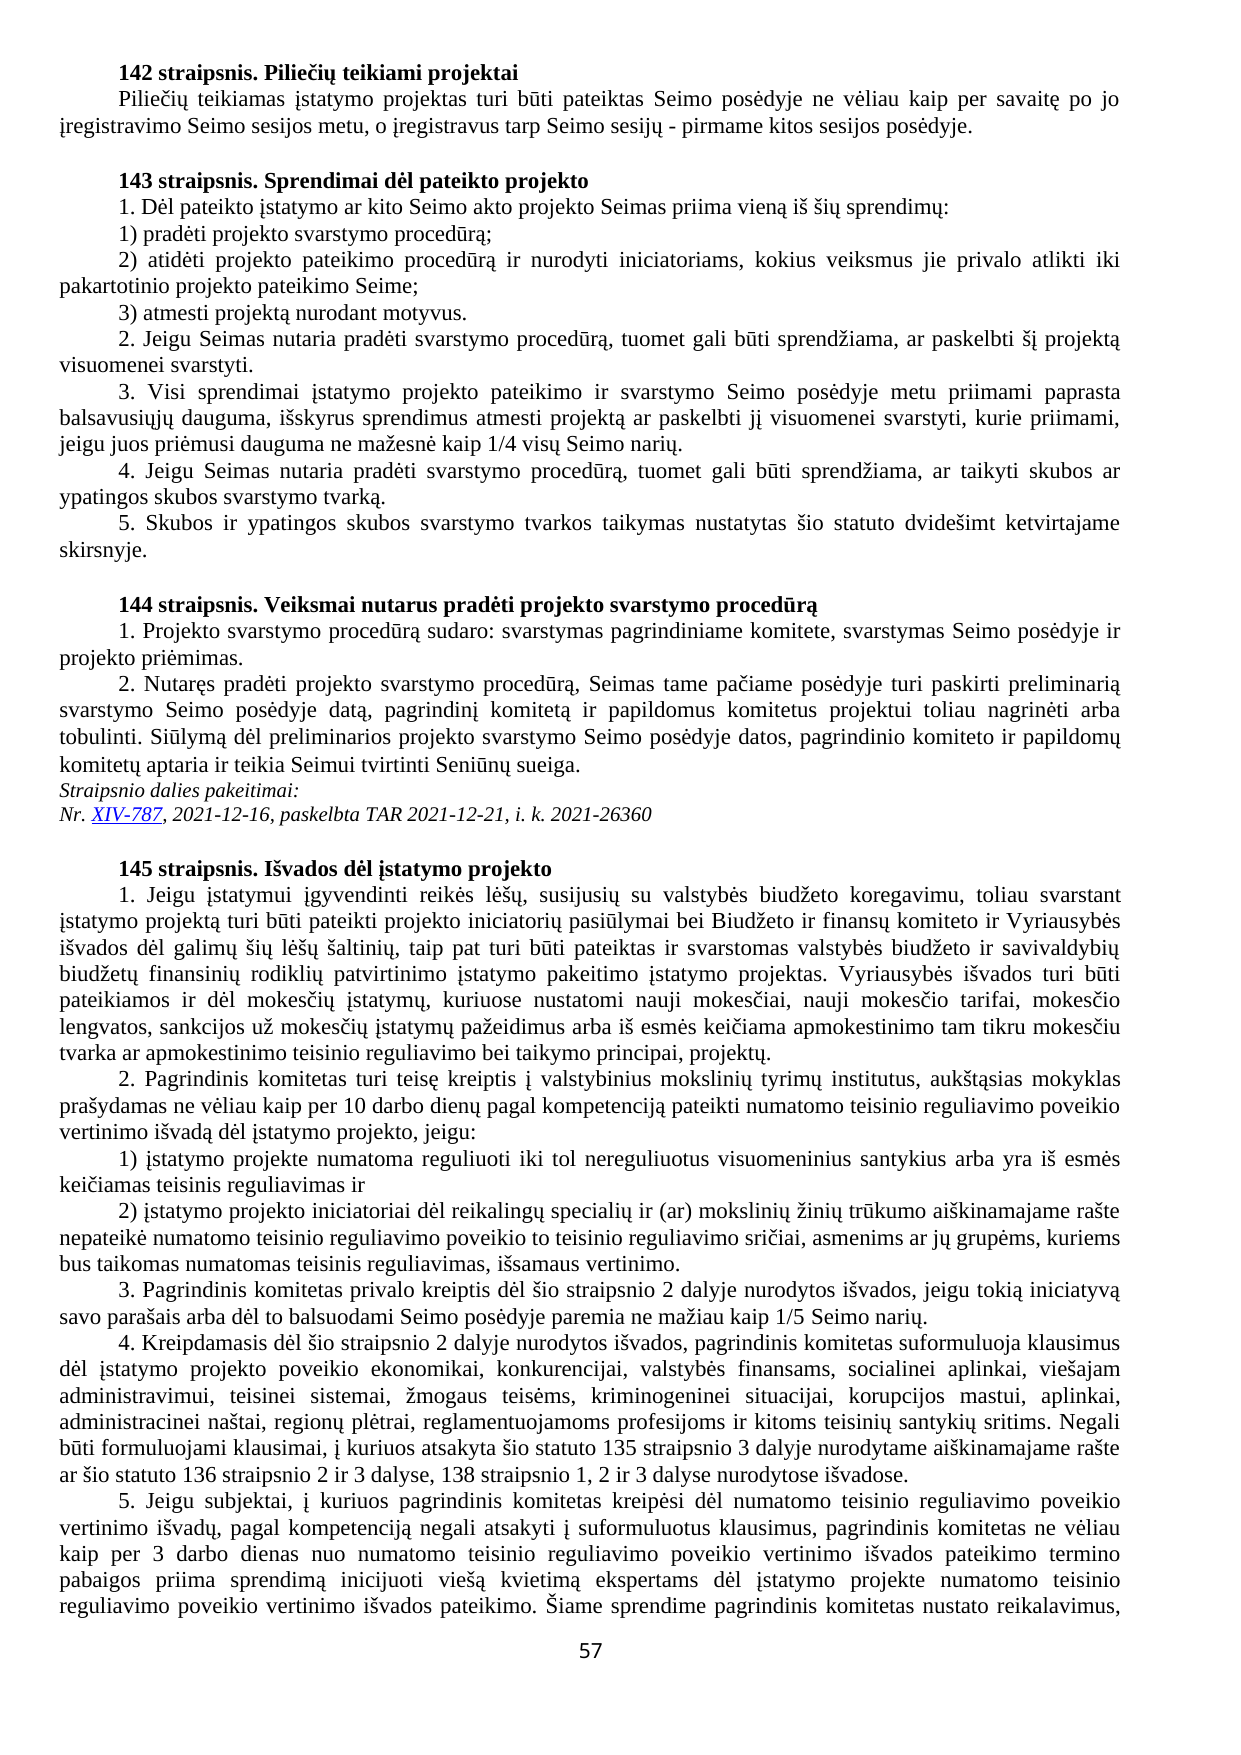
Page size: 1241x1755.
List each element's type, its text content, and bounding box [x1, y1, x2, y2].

text 145 straipsnis. Išvados dėl įstatymo projekto [59, 855, 1122, 881]
text 1. Jeigu įstatymui įgyvendinti reikės lėšų, susijusių su valstybės biudžeto koregavimu, toliau svarstant įstatymo projektą turi būti pateikti projekto iniciatorių pasiūlymai bei Biudžeto ir finansų komiteto ir Vyriausybės išvados dėl galimų šių lėšų šaltinių, taip pat turi būti pateiktas ir svarstomas valstybės biudžeto ir savivaldybių biudžetų finansinių rodiklių patvirtinimo įstatymo pakeitimo įstatymo projektas. Vyriausybės išvados turi būti pateikiamos ir dėl mokesčių įstatymų, kuriuose nustatomi nauji mokesčiai, nauji mokesčio tarifai, mokesčio lengvatos, sankcijos už mokesčių įstatymų pažeidimus arba iš esmės keičiama apmokestinimo tam tikru mokesčiu tvarka ar apmokestinimo teisinio reguliavimo bei taikymo principai, projektų. [59, 881, 1122, 1066]
text 3) atmesti projektą nurodant motyvus. [59, 299, 1122, 325]
text 1) pradėti projekto svarstymo procedūrą; [59, 219, 1122, 246]
text 2. Pagrindinis komitetas turi teisę kreiptis į valstybinius mokslinių tyrimų institutus, aukštąsias mokyklas prašydamas ne vėliau kaip per 10 darbo dienų pagal kompetenciją pateikti numatomo teisinio reguliavimo poveikio vertinimo išvadą dėl įstatymo projekto, jeigu: [59, 1066, 1122, 1144]
text 2. Jeigu Seimas nutaria pradėti svarstymo procedūrą, tuomet gali būti sprendžiama, ar paskelbti šį projektą visuomenei svarstyti. [59, 325, 1122, 378]
text 144 straipsnis. Veiksmai nutarus pradėti projekto svarstymo procedūrą [59, 591, 1122, 617]
text 1) įstatymo projekte numatoma reguliuoti iki tol nereguliuotus visuomeninius santykius arba yra iš esmės keičiamas teisinis reguliavimas ir [59, 1144, 1122, 1197]
text 5. Skubos ir ypatingos skubos svarstymo tvarkos taikymas nustatytas šio statuto dvidešimt ketvirtajame skirsnyje. [59, 509, 1122, 562]
text 2) atidėti projekto pateikimo procedūrą ir nurodyti iniciatoriams, kokius veiksmus jie privalo atlikti iki pakartotinio projekto pateikimo Seime; [59, 246, 1122, 299]
text Nr. XIV-787, 2021-12-16, paskelbta TAR 2021-12-21, i. k. 2021-26360 [59, 802, 1122, 826]
text Piliečių teikiamas įstatymo projektas turi būti pateiktas Seimo posėdyje ne vėliau kaip per savaitę po jo įregistravimo Seimo sesijos metu, o įregistravus tarp Seimo sesijų - pirmame kitos sesijos posėdyje. [59, 85, 1122, 138]
text 3. Visi sprendimai įstatymo projekto pateikimo ir svarstymo Seimo posėdyje metu priimami paprasta balsavusiųjų dauguma, išskyrus sprendimus atmesti projektą ar paskelbti jį visuomenei svarstyti, kurie priimami, jeigu juos priėmusi dauguma ne mažesnė kaip 1/4 visų Seimo narių. [59, 378, 1122, 457]
text 1. Projekto svarstymo procedūrą sudaro: svarstymas pagrindiniame komitete, svarstymas Seimo posėdyje ir projekto priėmimas. [59, 617, 1122, 670]
text 1. Dėl pateikto įstatymo ar kito Seimo akto projekto Seimas priima vieną iš šių sprendimų: [59, 193, 1122, 219]
text 5. Jeigu subjektai, į kuriuos pagrindinis komitetas kreipėsi dėl numatomo teisinio reguliavimo poveikio vertinimo išvadų, pagal kompetenciją negali atsakyti į suformuluotus klausimus, pagrindinis komitetas ne vėliau kaip per 3 darbo dienas nuo numatomo teisinio reguliavimo poveikio vertinimo išvados pateikimo termino pabaigos priima sprendimą inicijuoti viešą kvietimą ekspertams dėl įstatymo projekte numatomo teisinio reguliavimo poveikio vertinimo išvados pateikimo. Šiame sprendime pagrindinis komitetas nustato reikalavimus, [59, 1487, 1122, 1619]
text 2. Nutaręs pradėti projekto svarstymo procedūrą, Seimas tame pačiame posėdyje turi paskirti preliminarią svarstymo Seimo posėdyje datą, pagrindinį komitetą ir papildomus komitetus projektui toliau nagrinėti arba tobulinti. Siūlymą dėl preliminarios projekto svarstymo Seimo posėdyje datos, pagrindinio komiteto ir papildomų komitetų aptaria ir teikia Seimui tvirtinti Seniūnų sueiga. [59, 670, 1122, 778]
text 143 straipsnis. Sprendimai dėl pateikto projekto [59, 167, 1122, 193]
text Straipsnio dalies pakeitimai: [59, 778, 1122, 802]
text 3. Pagrindinis komitetas privalo kreiptis dėl šio straipsnio 2 dalyje nurodytos išvados, jeigu tokią iniciatyvą savo parašais arba dėl to balsuodami Seimo posėdyje paremia ne mažiau kaip 1/5 Seimo narių. [59, 1276, 1122, 1329]
text 142 straipsnis. Piliečių teikiami projektai [59, 59, 1122, 85]
text 4. Jeigu Seimas nutaria pradėti svarstymo procedūrą, tuomet gali būti sprendžiama, ar taikyti skubos ar ypatingos skubos svarstymo tvarką. [59, 457, 1122, 509]
text 2) įstatymo projekto iniciatoriai dėl reikalingų specialių ir (ar) mokslinių žinių trūkumo aiškinamajame rašte nepateikė numatomo teisinio reguliavimo poveikio to teisinio reguliavimo sričiai, asmenims ar jų grupėms, kuriems bus taikomas numatomas teisinis reguliavimas, išsamaus vertinimo. [59, 1197, 1122, 1276]
text 4. Kreipdamasis dėl šio straipsnio 2 dalyje nurodytos išvados, pagrindinis komitetas suformuluoja klausimus dėl įstatymo projekto poveikio ekonomikai, konkurencijai, valstybės finansams, socialinei aplinkai, viešajam administravimui, teisinei sistemai, žmogaus teisėms, kriminogeninei situacijai, korupcijos mastui, aplinkai, administracinei naštai, regionų plėtrai, reglamentuojamoms profesijoms ir kitoms teisinių santykių sritims. Negali būti formuluojami klausimai, į kuriuos atsakyta šio statuto 135 straipsnio 3 dalyje nurodytame aiškinamajame rašte ar šio statuto 136 straipsnio 2 ir 3 dalyse, 138 straipsnio 1, 2 ir 3 dalyse nurodytose išvadose. [59, 1329, 1122, 1487]
